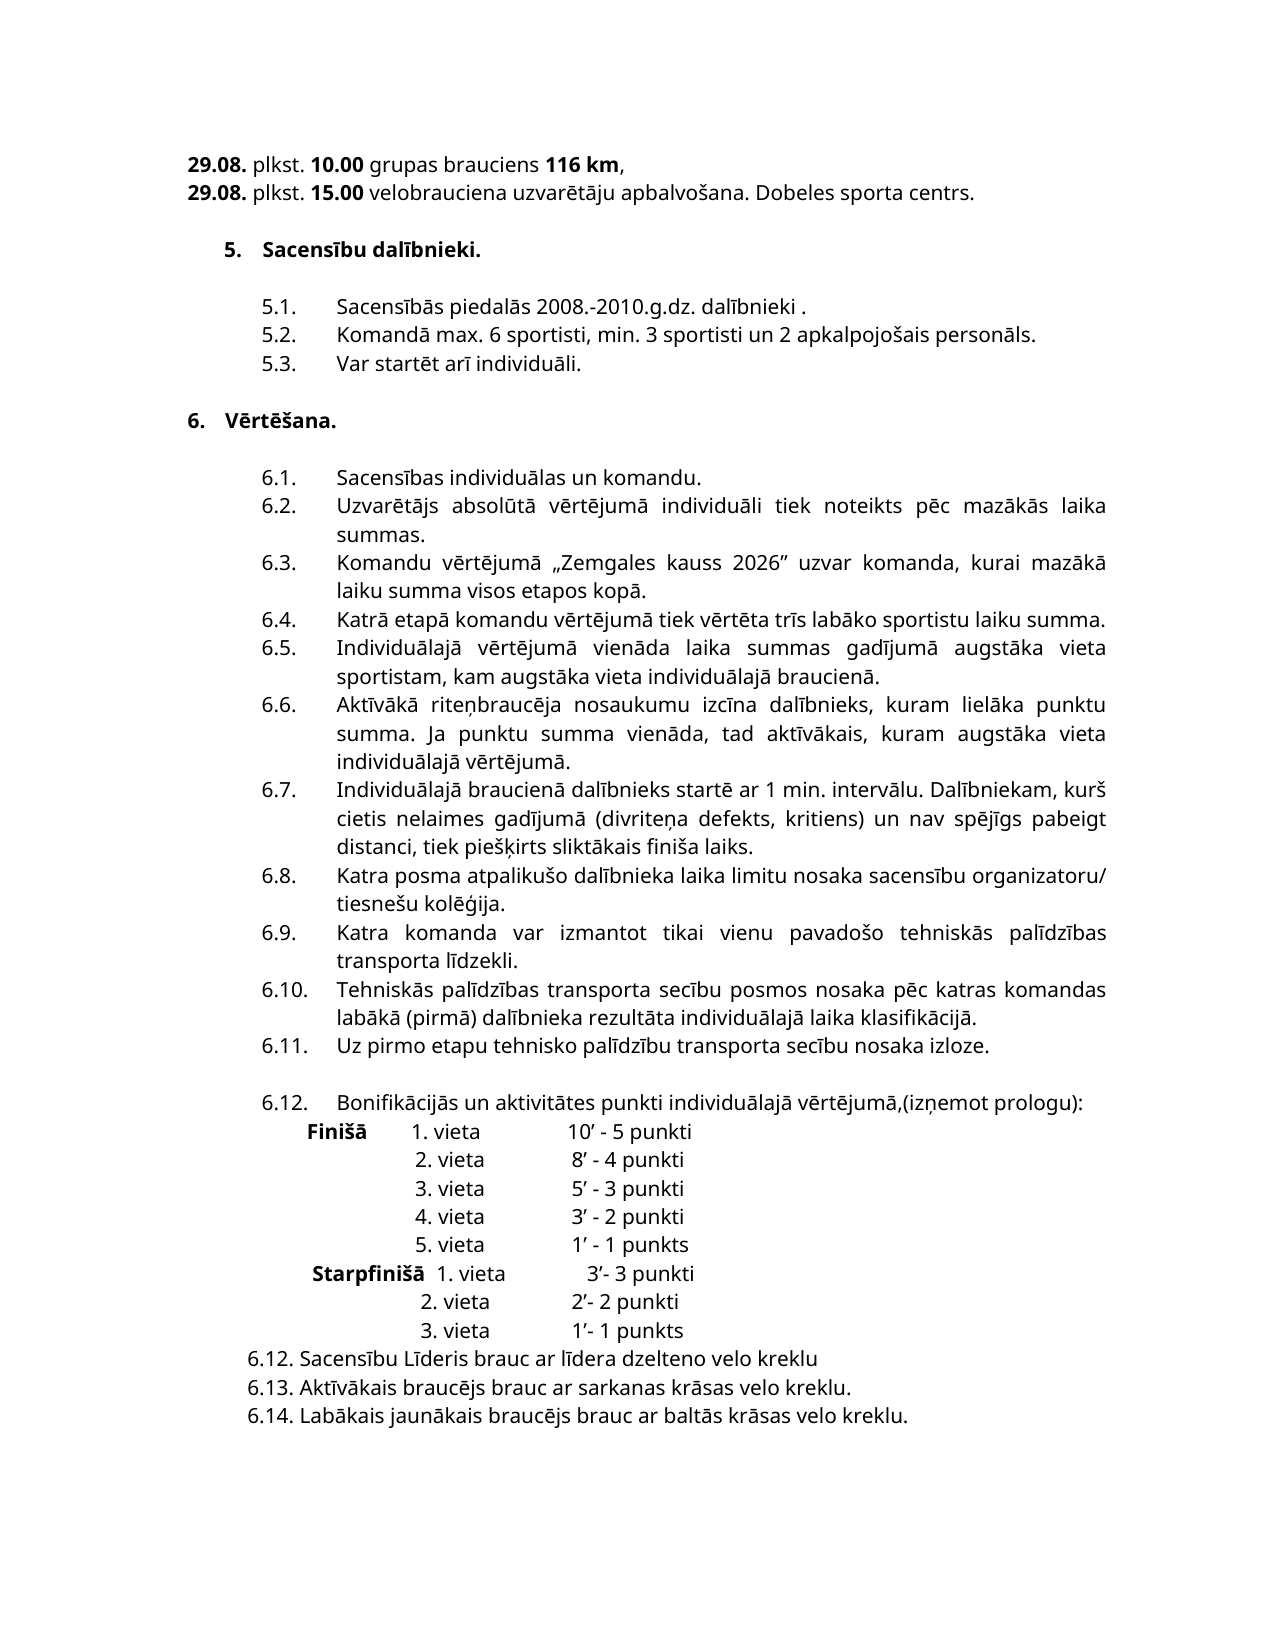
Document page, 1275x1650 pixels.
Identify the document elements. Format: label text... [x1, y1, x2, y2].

list Aktīvākā riteņbraucēja nosaukumu izcīna dalībnieks, kuram lielāka punktu summa. Ja punktu summa vienāda, tad aktīvākais, kuram augstāka vieta individuālajā vērtējumā. [261, 690, 1107, 776]
text 29.08. plkst. 10.00 grupas brauciens 116 km, [187, 150, 1107, 178]
list Tehniskās palīdzības transporta secību posmos nosaka pēc katras komandas labākā (pirmā) dalībnieka rezultāta individuālajā laika klasifikācijā. [261, 975, 1107, 1032]
text Finišā 1. vieta 10’ - 5 punkti [187, 1117, 1107, 1145]
list Individuālajā braucienā dalībnieks startē ar 1 min. intervālu. Dalībniekam, kurš cietis nelaimes gadījumā (divriteņa defekts, kritiens) un nav spējīgs pabeigt distanci, tiek piešķirts sliktākais finiša laiks. [261, 776, 1107, 861]
text 6.14. Labākais jaunākais braucējs brauc ar baltās krāsas velo kreklu. [187, 1401, 1107, 1430]
list Sacensības individuālas un komandu. [261, 463, 1107, 491]
list Komandā max. 6 sportisti, min. 3 sportisti un 2 apkalpojošais personāls. [261, 321, 1107, 349]
text 2. vieta 2’- 2 punkti [187, 1287, 1107, 1316]
text 3. vieta 1’- 1 punkts [187, 1316, 1107, 1344]
text 3. vieta 5’ - 3 punkti [187, 1174, 1107, 1202]
list Uz pirmo etapu tehnisko palīdzību transporta secību nosaka izloze. [261, 1032, 1107, 1060]
text 4. vieta 3’ - 2 punkti [187, 1202, 1107, 1231]
text 6.12. Sacensību Līderis brauc ar līdera dzelteno velo kreklu [187, 1344, 1107, 1373]
text Starpfinišā 1. vieta 3’- 3 punkti [187, 1259, 1107, 1287]
list Komandu vērtējumā „Zemgales kauss 2026” uzvar komanda, kurai mazākā laiku summa visos etapos kopā. [261, 548, 1107, 605]
text 5. vieta 1’ - 1 punkts [187, 1231, 1107, 1259]
list Sacensību dalībnieki. [187, 235, 1107, 264]
list Bonifikācijās un aktivitātes punkti individuālajā vērtējumā,(izņemot prologu): [261, 1088, 1107, 1117]
list Vērtēšana. [187, 406, 1107, 434]
list Sacensībās piedalās 2008.-2010.g.dz. dalībnieki . [261, 292, 1107, 321]
list Var startēt arī individuāli. [261, 349, 1107, 377]
text 2. vieta 8’ - 4 punkti [187, 1145, 1107, 1174]
text 6.13. Aktīvākais braucējs brauc ar sarkanas krāsas velo kreklu. [187, 1373, 1107, 1401]
list Katra komanda var izmantot tikai vienu pavadošo tehniskās palīdzības transporta līdzekli. [261, 918, 1107, 975]
text 29.08. plkst. 15.00 velobrauciena uzvarētāju apbalvošana. Dobeles sporta centrs. [187, 178, 1107, 207]
list Individuālajā vērtējumā vienāda laika summas gadījumā augstāka vieta sportistam, kam augstāka vieta individuālajā braucienā. [261, 633, 1107, 690]
list Katrā etapā komandu vērtējumā tiek vērtēta trīs labāko sportistu laiku summa. [261, 605, 1107, 633]
list Uzvarētājs absolūtā vērtējumā individuāli tiek noteikts pēc mazākās laika summas. [261, 491, 1107, 548]
list Katra posma atpalikušo dalībnieka laika limitu nosaka sacensību organizatoru/ tiesnešu kolēģija. [261, 861, 1107, 918]
